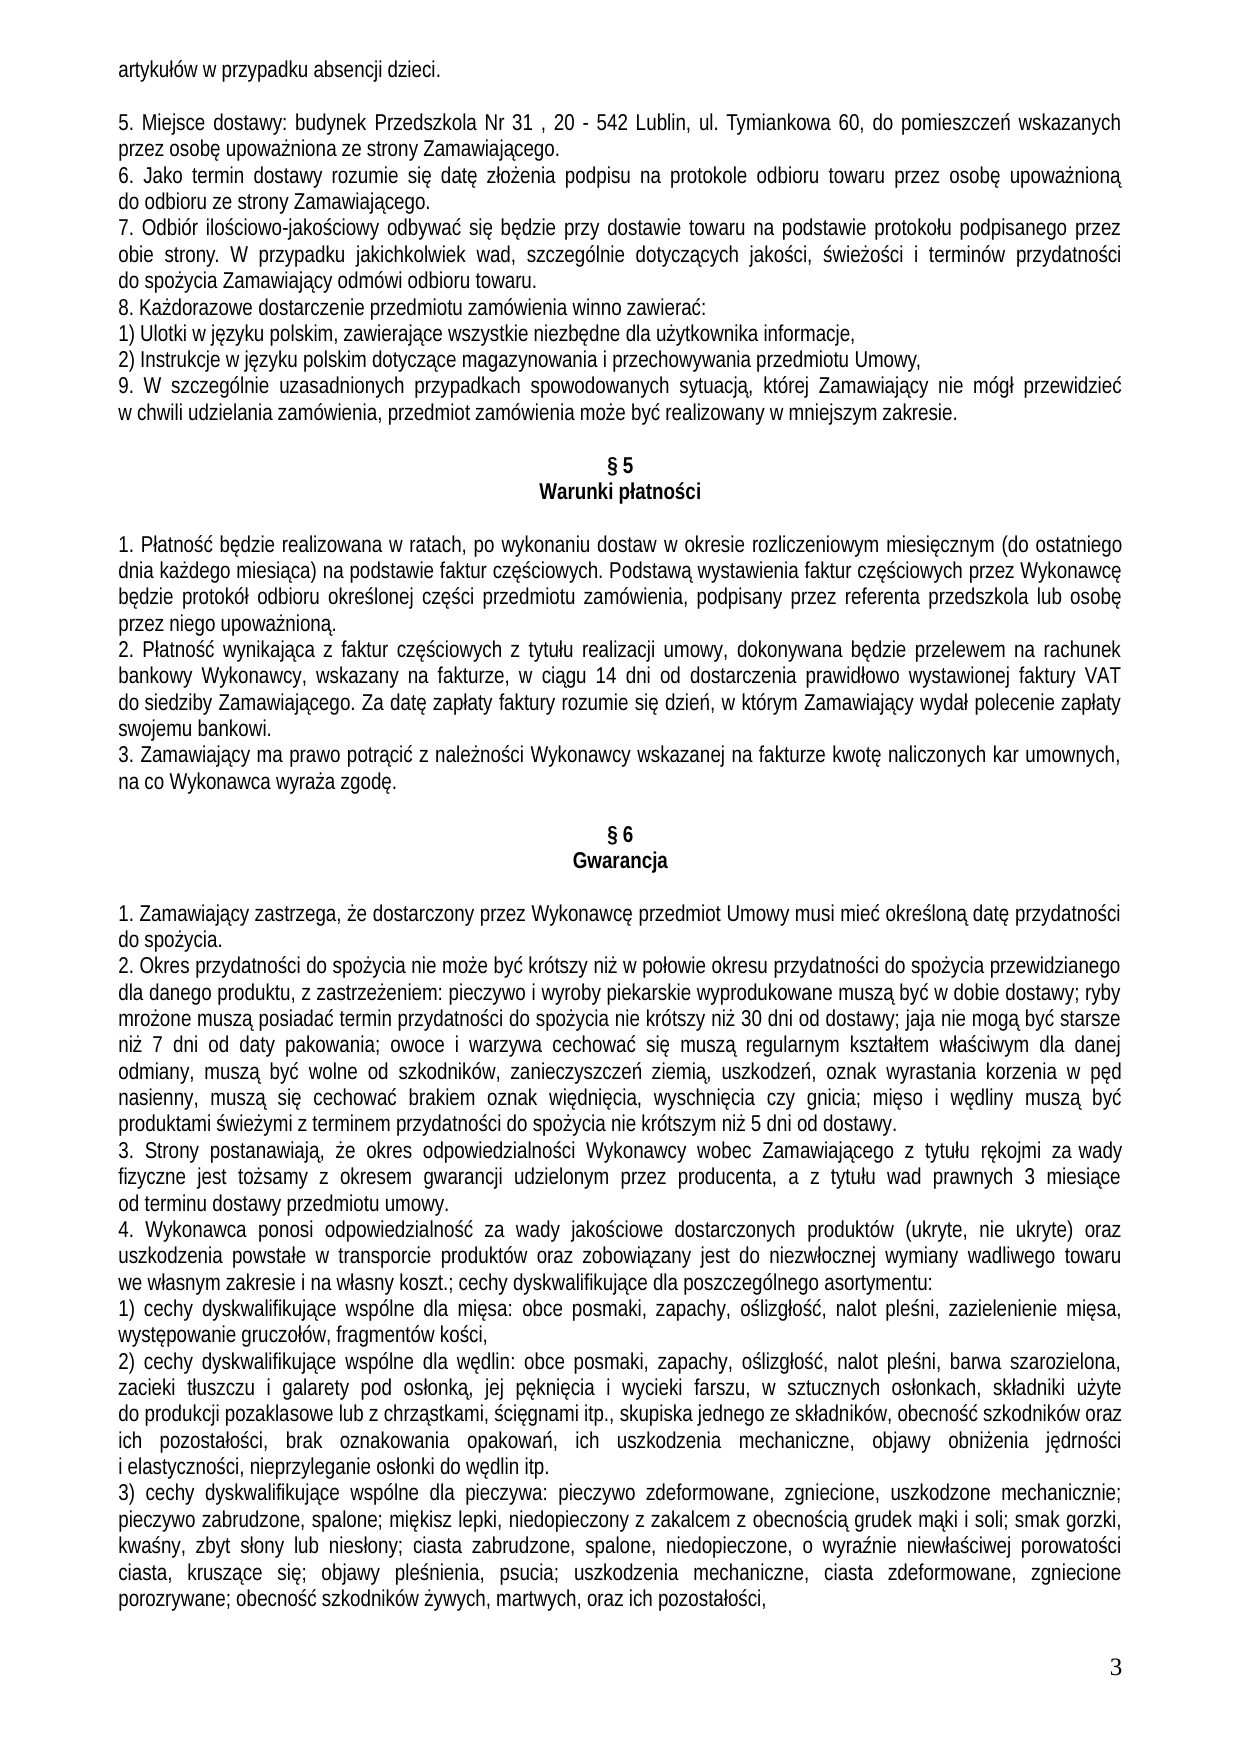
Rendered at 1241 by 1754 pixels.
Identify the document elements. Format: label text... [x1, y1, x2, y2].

text 9. W szczególnie uzasadnionych przypadkach spowodowanych sytuacją, której Zamawiający nie mógł przewidzieć w chwili udzielania zamówienia, przedmiot zamówienia może być realizowany w mniejszym zakresie. [118, 372, 1122, 425]
text § 5 [118, 452, 1122, 478]
text 1. Zamawiający zastrzega, że dostarczony przez Wykonawcę przedmiot Umowy musi mieć określoną datę przydatności do spożycia. [118, 899, 1122, 952]
text 4. Wykonawca ponosi odpowiedzialność za wady jakościowe dostarczonych produktów (ukryte, nie ukryte) oraz uszkodzenia powstałe w transporcie produktów oraz zobowiązany jest do niezwłocznej wymiany wadliwego towaru we własnym zakresie i na własny koszt.; cechy dyskwalifikujące dla poszczególnego asortymentu: [118, 1216, 1122, 1295]
text 3. Strony postanawiają, że okres odpowiedzialności Wykonawcy wobec Zamawiającego z tytułu rękojmi za wady fizyczne jest tożsamy z okresem gwarancji udzielonym przez producenta, a z tytułu wad prawnych 3 miesiące od terminu dostawy przedmiotu umowy. [118, 1137, 1122, 1216]
text 3. Zamawiający ma prawo potrącić z należności Wykonawcy wskazanej na fakturze kwotę naliczonych kar umownych, na co Wykonawca wyraża zgodę. [118, 741, 1122, 794]
subtitle Warunki płatności [118, 478, 1122, 504]
text 6. Jako termin dostawy rozumie się datę złożenia podpisu na protokole odbioru towaru przez osobę upoważnioną do odbioru ze strony Zamawiającego. [118, 162, 1122, 214]
text 1) Ulotki w języku polskim, zawierające wszystkie niezbędne dla użytkownika informacje, [118, 320, 1122, 346]
text § 6 [118, 821, 1122, 847]
text 2. Płatność wynikająca z faktur częściowych z tytułu realizacji umowy, dokonywana będzie przelewem na rachunek bankowy Wykonawcy, wskazany na fakturze, w ciągu 14 dni od dostarczenia prawidłowo wystawionej faktury VAT do siedziby Zamawiającego. Za datę zapłaty faktury rozumie się dzień, w którym Zamawiający wydał polecenie zapłaty swojemu bankowi. [118, 636, 1122, 741]
text 3) cechy dyskwalifikujące wspólne dla pieczywa: pieczywo zdeformowane, zgniecione, uszkodzone mechanicznie; pieczywo zabrudzone, spalone; miękisz lepki, niedopieczony z zakalcem z obecnością grudek mąki i soli; smak gorzki, kwaśny, zbyt słony lub niesłony; ciasta zabrudzone, spalone, niedopieczone, o wyraźnie niewłaściwej porowatości ciasta, kruszące się; objawy pleśnienia, psucia; uszkodzenia mechaniczne, ciasta zdeformowane, zgniecione porozrywane; obecność szkodników żywych, martwych, oraz ich pozostałości, [118, 1479, 1122, 1611]
text artykułów w przypadku absencji dzieci. [118, 56, 1122, 83]
text 2) cechy dyskwalifikujące wspólne dla wędlin: obce posmaki, zapachy, oślizgłość, nalot pleśni, barwa szarozielona, zacieki tłuszczu i galarety pod osłonką, jej pęknięcia i wycieki farszu, w sztucznych osłonkach, składniki użyte do produkcji pozaklasowe lub z chrząstkami, ścięgnami itp., skupiska jednego ze składników, obecność szkodników oraz ich pozostałości, brak oznakowania opakowań, ich uszkodzenia mechaniczne, objawy obniżenia jędrności i elastyczności, nieprzyleganie osłonki do wędlin itp. [118, 1348, 1122, 1479]
text 8. Każdorazowe dostarczenie przedmiotu zamówienia winno zawierać: [118, 293, 1122, 320]
text 1) cechy dyskwalifikujące wspólne dla mięsa: obce posmaki, zapachy, oślizgłość, nalot pleśni, zazielenienie mięsa, występowanie gruczołów, fragmentów kości, [118, 1295, 1122, 1348]
text 2. Okres przydatności do spożycia nie może być krótszy niż w połowie okresu przydatności do spożycia przewidzianego dla danego produktu, z zastrzeżeniem: pieczywo i wyroby piekarskie wyprodukowane muszą być w dobie dostawy; ryby mrożone muszą posiadać termin przydatności do spożycia nie krótszy niż 30 dni od dostawy; jaja nie mogą być starsze niż 7 dni od daty pakowania; owoce i warzywa cechować się muszą regularnym kształtem właściwym dla danej odmiany, muszą być wolne od szkodników, zanieczyszczeń ziemią, uszkodzeń, oznak wyrastania korzenia w pęd nasienny, muszą się cechować brakiem oznak więdnięcia, wyschnięcia czy gnicia; mięso i wędliny muszą być produktami świeżymi z terminem przydatności do spożycia nie krótszym niż 5 dni od dostawy. [118, 952, 1122, 1137]
text Gwarancja [118, 847, 1122, 873]
text 7. Odbiór ilościowo-jakościowy odbywać się będzie przy dostawie towaru na podstawie protokołu podpisanego przez obie strony. W przypadku jakichkolwiek wad, szczególnie dotyczących jakości, świeżości i terminów przydatności do spożycia Zamawiający odmówi odbioru towaru. [118, 214, 1122, 293]
text 1. Płatność będzie realizowana w ratach, po wykonaniu dostaw w okresie rozliczeniowym miesięcznym (do ostatniego dnia każdego miesiąca) na podstawie faktur częściowych. Podstawą wystawienia faktur częściowych przez Wykonawcę będzie protokół odbioru określonej części przedmiotu zamówienia, podpisany przez referenta przedszkola lub osobę przez niego upoważnioną. [118, 531, 1122, 636]
text 2) Instrukcje w języku polskim dotyczące magazynowania i przechowywania przedmiotu Umowy, [118, 346, 1122, 372]
text 5. Miejsce dostawy: budynek Przedszkola Nr 31 , 20 - 542 Lublin, ul. Tymiankowa 60, do pomieszczeń wskazanych przez osobę upoważniona ze strony Zamawiającego. [118, 109, 1122, 162]
